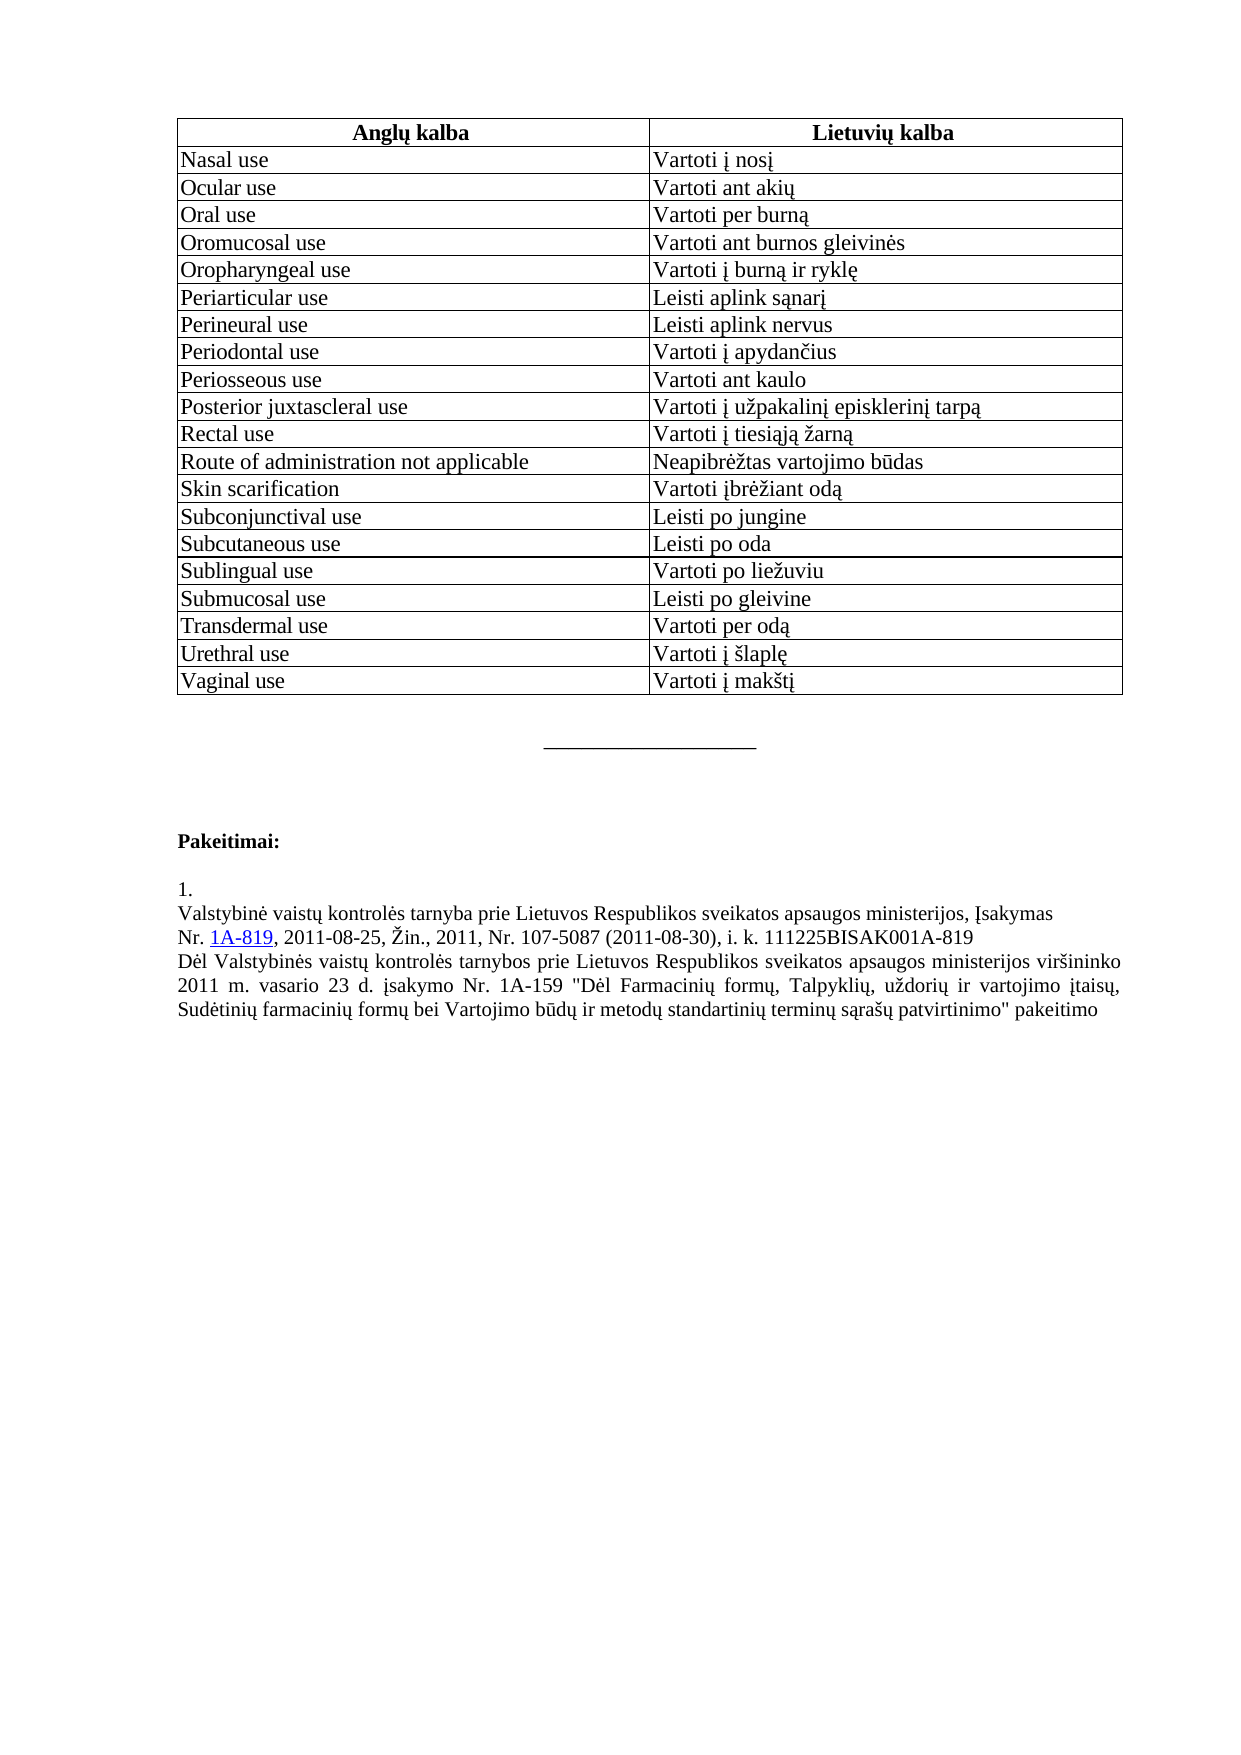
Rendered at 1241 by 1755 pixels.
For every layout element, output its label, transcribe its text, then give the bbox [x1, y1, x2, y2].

table_cell Vartoti ant burnos gleivinės [650, 229, 1122, 255]
table_cell Neapibrėžtas vartojimo būdas [650, 448, 1122, 474]
table_cell Leisti aplink sąnarį [650, 284, 1122, 310]
table_cell Posterior juxtascleral use [178, 393, 649, 419]
table_cell Leisti po oda [650, 530, 1122, 556]
table_cell Vartoti į apydančius [650, 338, 1122, 365]
text Valstybinė vaistų kontrolės tarnyba prie Lietuvos Respublikos sveikatos apsaugos ministerijos, Įsakymas [177, 901, 1122, 925]
table_cell Periarticular use [178, 284, 649, 310]
table_cell Vartoti ant kaulo [650, 366, 1122, 392]
table_cell Nasal use [178, 147, 649, 173]
table_header Lietuvių kalba [650, 119, 1122, 146]
text _________________ [177, 723, 1122, 752]
table_cell Sublingual use [178, 558, 649, 584]
text Nr. 1A-819, 2011-08-25, Žin., 2011, Nr. 107-5087 (2011-08-30), i. k. 111225BISAK001A-819 [177, 925, 1122, 949]
table_cell Vartoti ant akių [650, 174, 1122, 200]
text Dėl Valstybinės vaistų kontrolės tarnybos prie Lietuvos Respublikos sveikatos apsaugos ministerijos viršininko 2011 m. vasario 23 d. įsakymo Nr. 1A-159 "Dėl Farmacinių formų, Talpyklių, uždorių ir vartojimo įtaisų, Sudėtinių farmacinių formų bei Vartojimo būdų ir metodų standartinių terminų sąrašų patvirtinimo" pakeitimo [177, 949, 1122, 1021]
table_cell Leisti po jungine [650, 503, 1122, 529]
table_cell Ocular use [178, 174, 649, 200]
table_cell Vartoti į užpakalinį episklerinį tarpą [650, 393, 1122, 419]
table_cell Vartoti po liežuviu [650, 558, 1122, 584]
table_cell Vartoti į tiesiąją žarną [650, 421, 1122, 447]
table_cell Submucosal use [178, 585, 649, 611]
table_cell Rectal use [178, 421, 649, 447]
table_cell Subcutaneous use [178, 530, 649, 556]
text 1. [177, 877, 1122, 901]
table_cell Vartoti per odą [650, 612, 1122, 639]
table_cell Skin scarification [178, 475, 649, 502]
table_cell Subconjunctival use [178, 503, 649, 529]
table_cell Vartoti į burną ir ryklę [650, 256, 1122, 282]
table_cell Vartoti per burną [650, 201, 1122, 228]
text Pakeitimai: [177, 829, 1122, 853]
table_cell Periosseous use [178, 366, 649, 392]
table_cell Oral use [178, 201, 649, 228]
table_cell Leisti aplink nervus [650, 311, 1122, 337]
table_cell Route of administration not applicable [178, 448, 649, 474]
table_cell Vaginal use [178, 667, 649, 693]
table_cell Periodontal use [178, 338, 649, 365]
table_cell Oromucosal use [178, 229, 649, 255]
table_cell Leisti po gleivine [650, 585, 1122, 611]
table_cell Perineural use [178, 311, 649, 337]
table_cell Vartoti į nosį [650, 147, 1122, 173]
table_header Anglų kalba [178, 119, 649, 146]
table_cell Vartoti įbrėžiant odą [650, 475, 1122, 502]
table_cell Vartoti į makštį [650, 667, 1122, 693]
table_cell Vartoti į šlaplę [650, 640, 1122, 666]
table_cell Urethral use [178, 640, 649, 666]
table_cell Transdermal use [178, 612, 649, 639]
table_cell Oropharyngeal use [178, 256, 649, 282]
